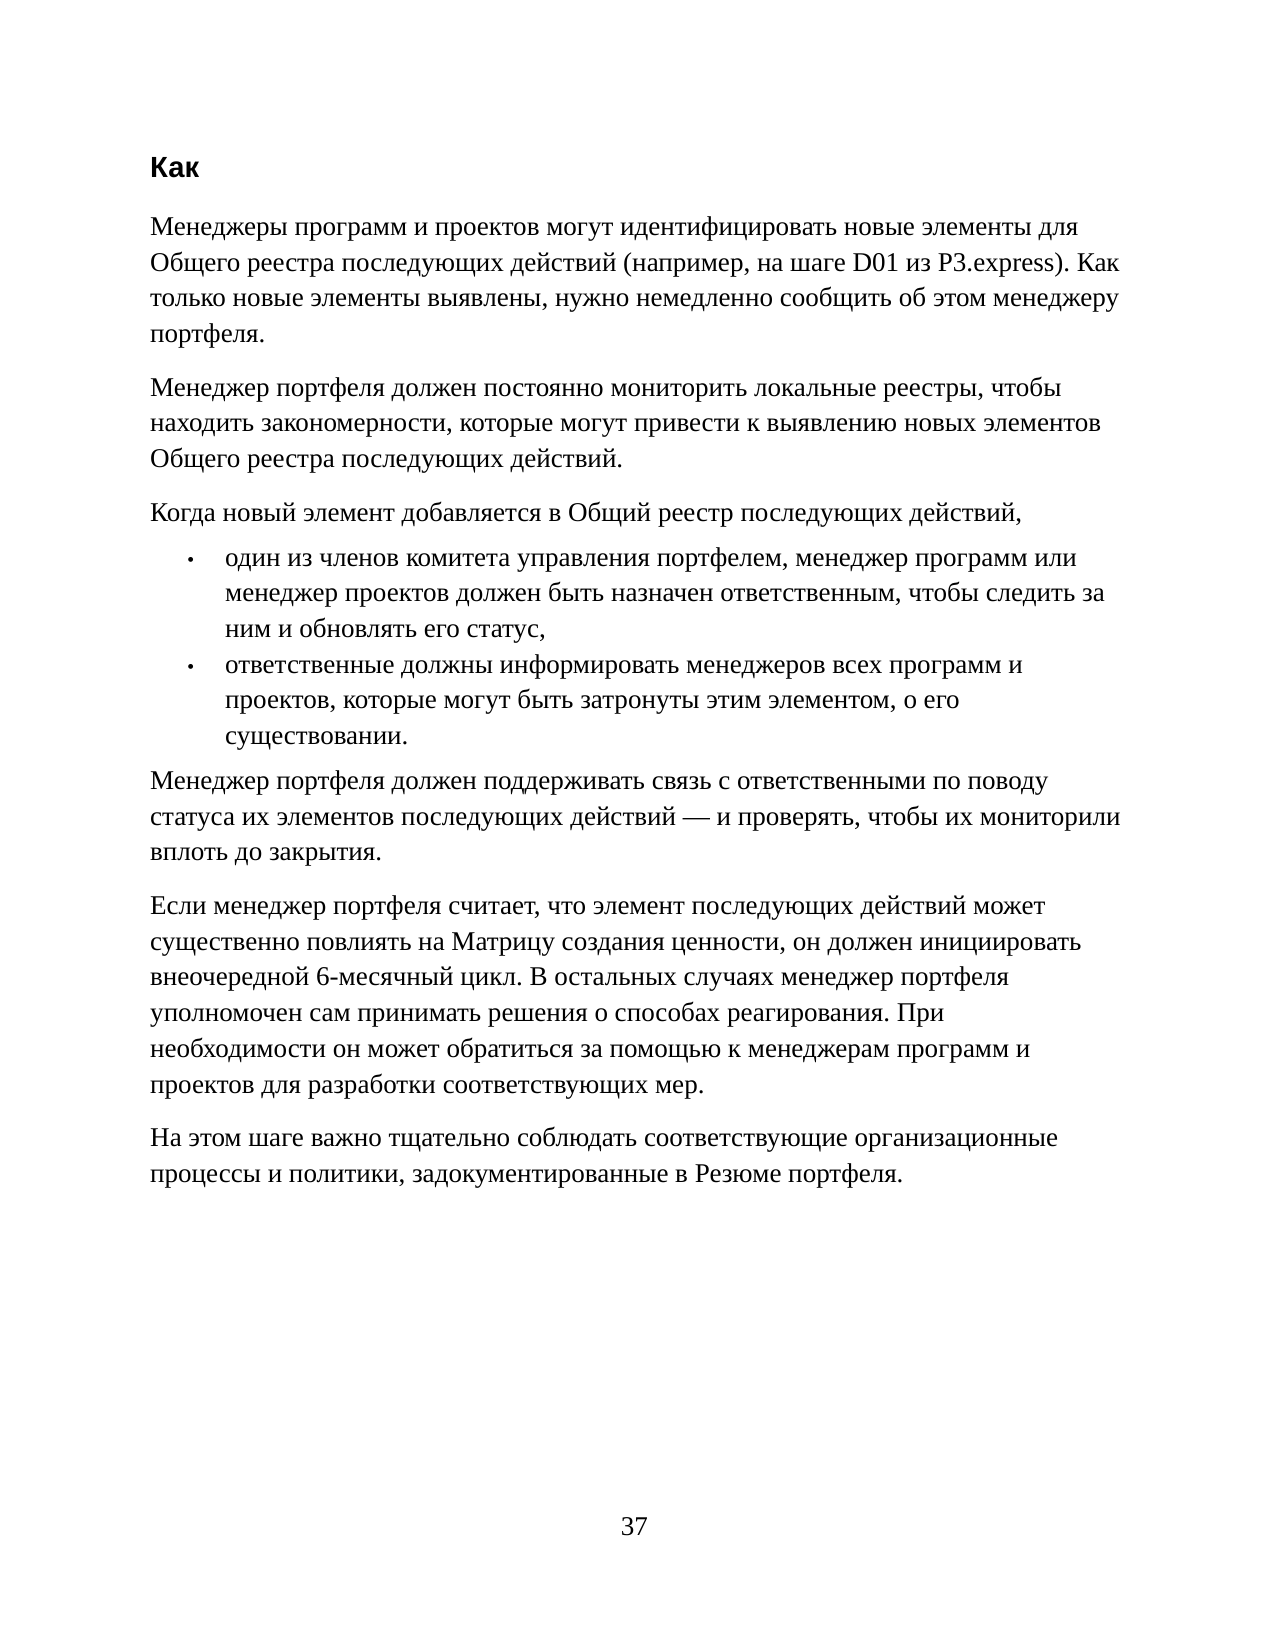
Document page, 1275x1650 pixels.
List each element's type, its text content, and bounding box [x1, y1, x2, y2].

text На этом шаге важно тщательно соблюдать соответствующие организационные процессы и политики, задокументированные в Резюме портфеля. [150, 1121, 1125, 1188]
text Менеджеры программ и проектов могут идентифицировать новые элементы для Общего реестра последующих действий (например, на шаге D01 из P3.express). Как только новые элементы выявлены, нужно немедленно сообщить об этом менеджеру портфеля. [150, 210, 1125, 348]
list ответственные должны информировать менеджеров всех программ и проектов, которые могут быть затронуты этим элементом, о его существовании. [187, 648, 1125, 750]
text Если менеджер портфеля считает, что элемент последующих действий может существенно повлиять на Матрицу создания ценности, он должен инициировать внеочередной 6-месячный цикл. В остальных случаях менеджер портфеля уполномочен сам принимать решения о способах реагирования. При необходимости он может обратиться за помощью к менеджерам программ и проектов для разработки соответствующих мер. [150, 889, 1125, 1099]
subtitle Как [150, 150, 1125, 183]
text Менеджер портфеля должен поддерживать связь с ответственными по поводу статуса их элементов последующих действий — и проверять, чтобы их мониторили вплоть до закрытия. [150, 764, 1125, 867]
text Когда новый элемент добавляется в Общий реестр последующих действий, [150, 496, 1125, 527]
text Менеджер портфеля должен постоянно мониторить локальные реестры, чтобы находить закономерности, которые могут привести к выявлению новых элементов Общего реестра последующих действий. [150, 371, 1125, 473]
list один из членов комитета управления портфелем, менеджер программ или менеджер проектов должен быть назначен ответственным, чтобы следить за ним и обновлять его статус, [187, 541, 1125, 643]
